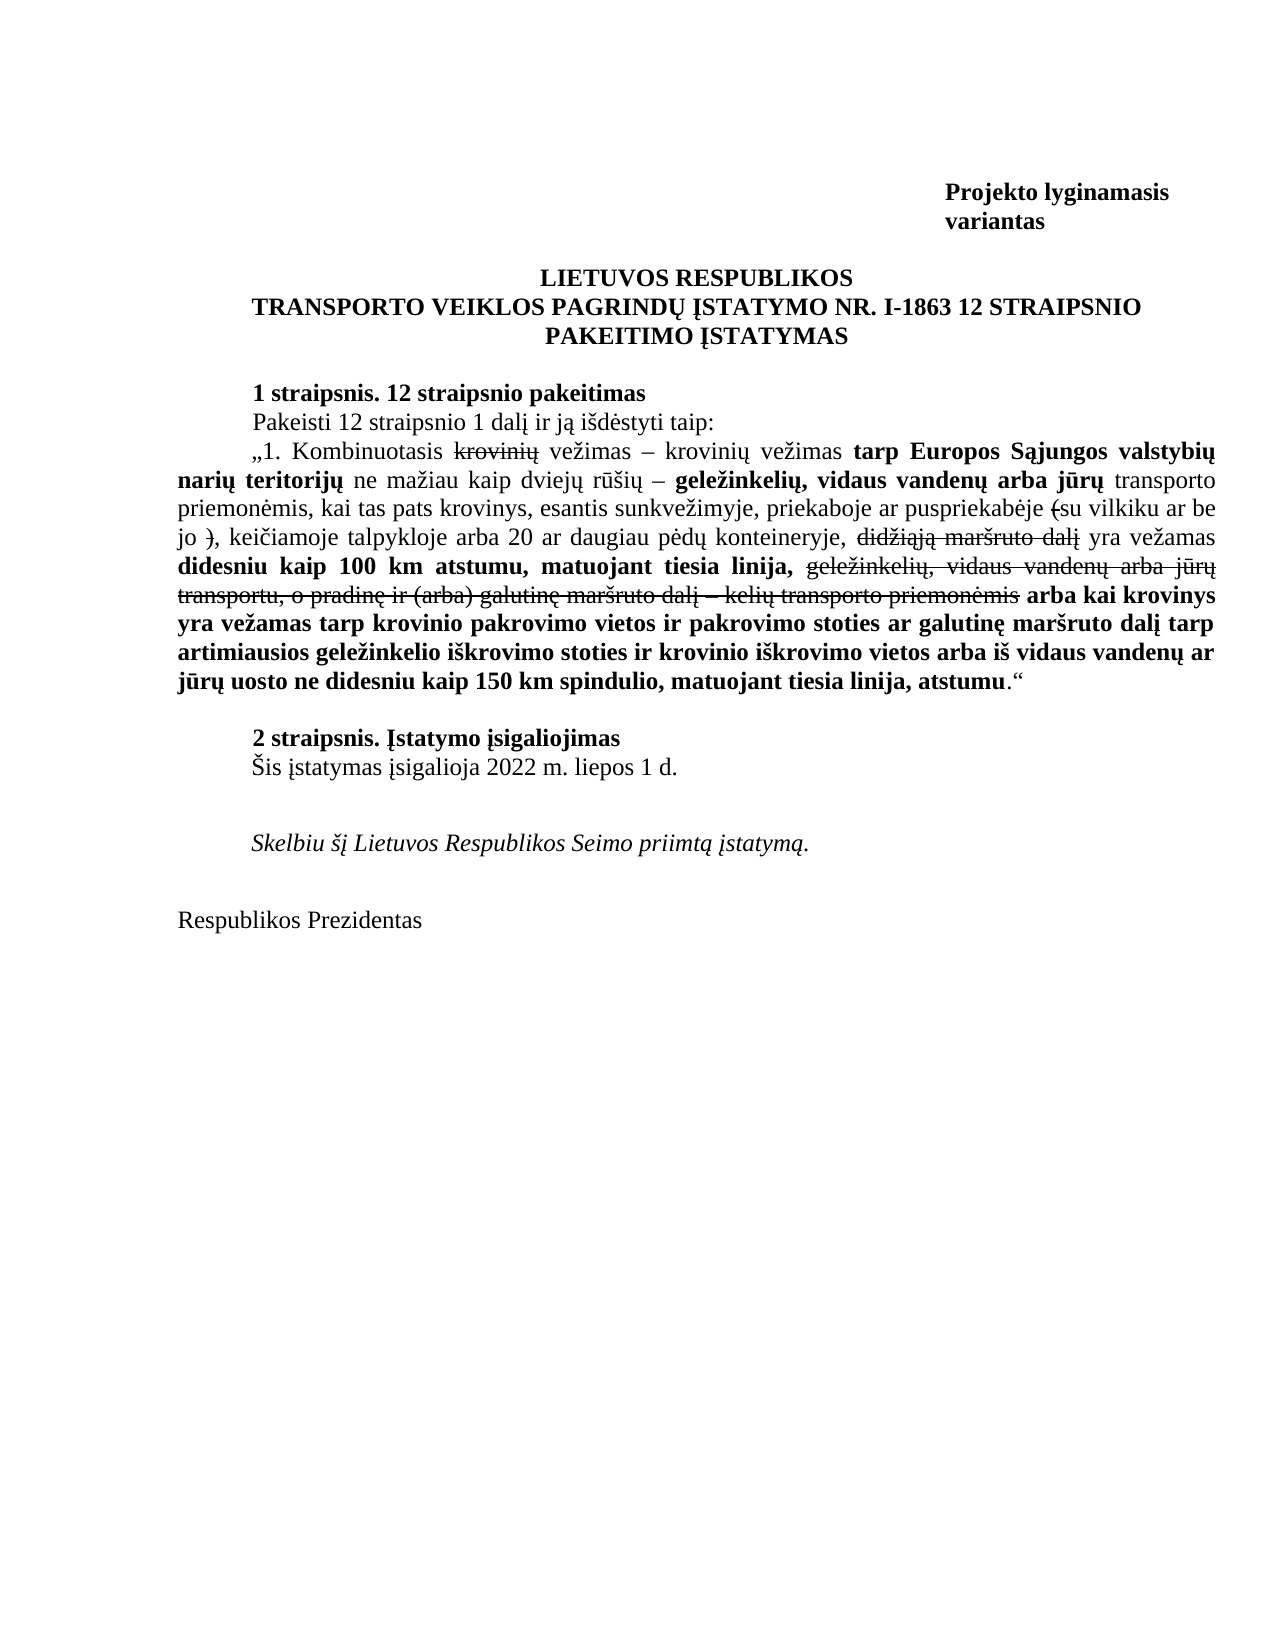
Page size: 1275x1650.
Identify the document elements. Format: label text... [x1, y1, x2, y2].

text 1 straipsnis. 12 straipsnio pakeitimas [177, 378, 1216, 407]
text „1. Kombinuotasis krovinių vežimas – krovinių vežimas tarp Europos Sąjungos valstybių narių teritorijų ne mažiau kaip dviejų rūšių – geležinkelių, vidaus vandenų arba jūrų transporto priemonėmis, kai tas pats krovinys, esantis sunkvežimyje, priekaboje ar puspriekabėje (su vilkiku ar be jo ), keičiamoje talpykloje arba 20 ar daugiau pėdų konteineryje, didžiąją maršruto dalį yra vežamas didesniu kaip 100 km atstumu, matuojant tiesia linija, geležinkelių, vidaus vandenų arba jūrų transportu, o pradinę ir (arba) galutinę maršruto dalį – kelių transporto priemonėmis arba kai krovinys yra vežamas tarp krovinio pakrovimo vietos ir pakrovimo stoties ar galutinę maršruto dalį tarp artimiausios geležinkelio iškrovimo stoties ir krovinio iškrovimo vietos arba iš vidaus vandenų ar jūrų uosto ne didesniu kaip 150 km spindulio, matuojant tiesia linija, atstumu.“ [177, 436, 1216, 695]
text Skelbiu šį Lietuvos Respublikos Seimo priimtą įstatymą. [177, 828, 1216, 857]
text Projekto lyginamasis variantas [945, 177, 1216, 235]
text Pakeisti 12 straipsnio 1 dalį ir ją išdėstyti taip: [177, 407, 1216, 436]
text TRANSPORTO VEIKLOS PAGRINDŲ ĮSTATYMO NR. I-1863 12 STRAIPSNIO PAKEITIMO ĮSTATYMAS [177, 292, 1216, 350]
text 2 straipsnis. Įstatymo įsigaliojimas [177, 723, 1216, 752]
text LIETUVOS RESPUBLIKOS [177, 263, 1216, 292]
text Šis įstatymas įsigalioja 2022 m. liepos 1 d. [177, 752, 1216, 781]
text Respublikos Prezidentas [177, 905, 1216, 933]
